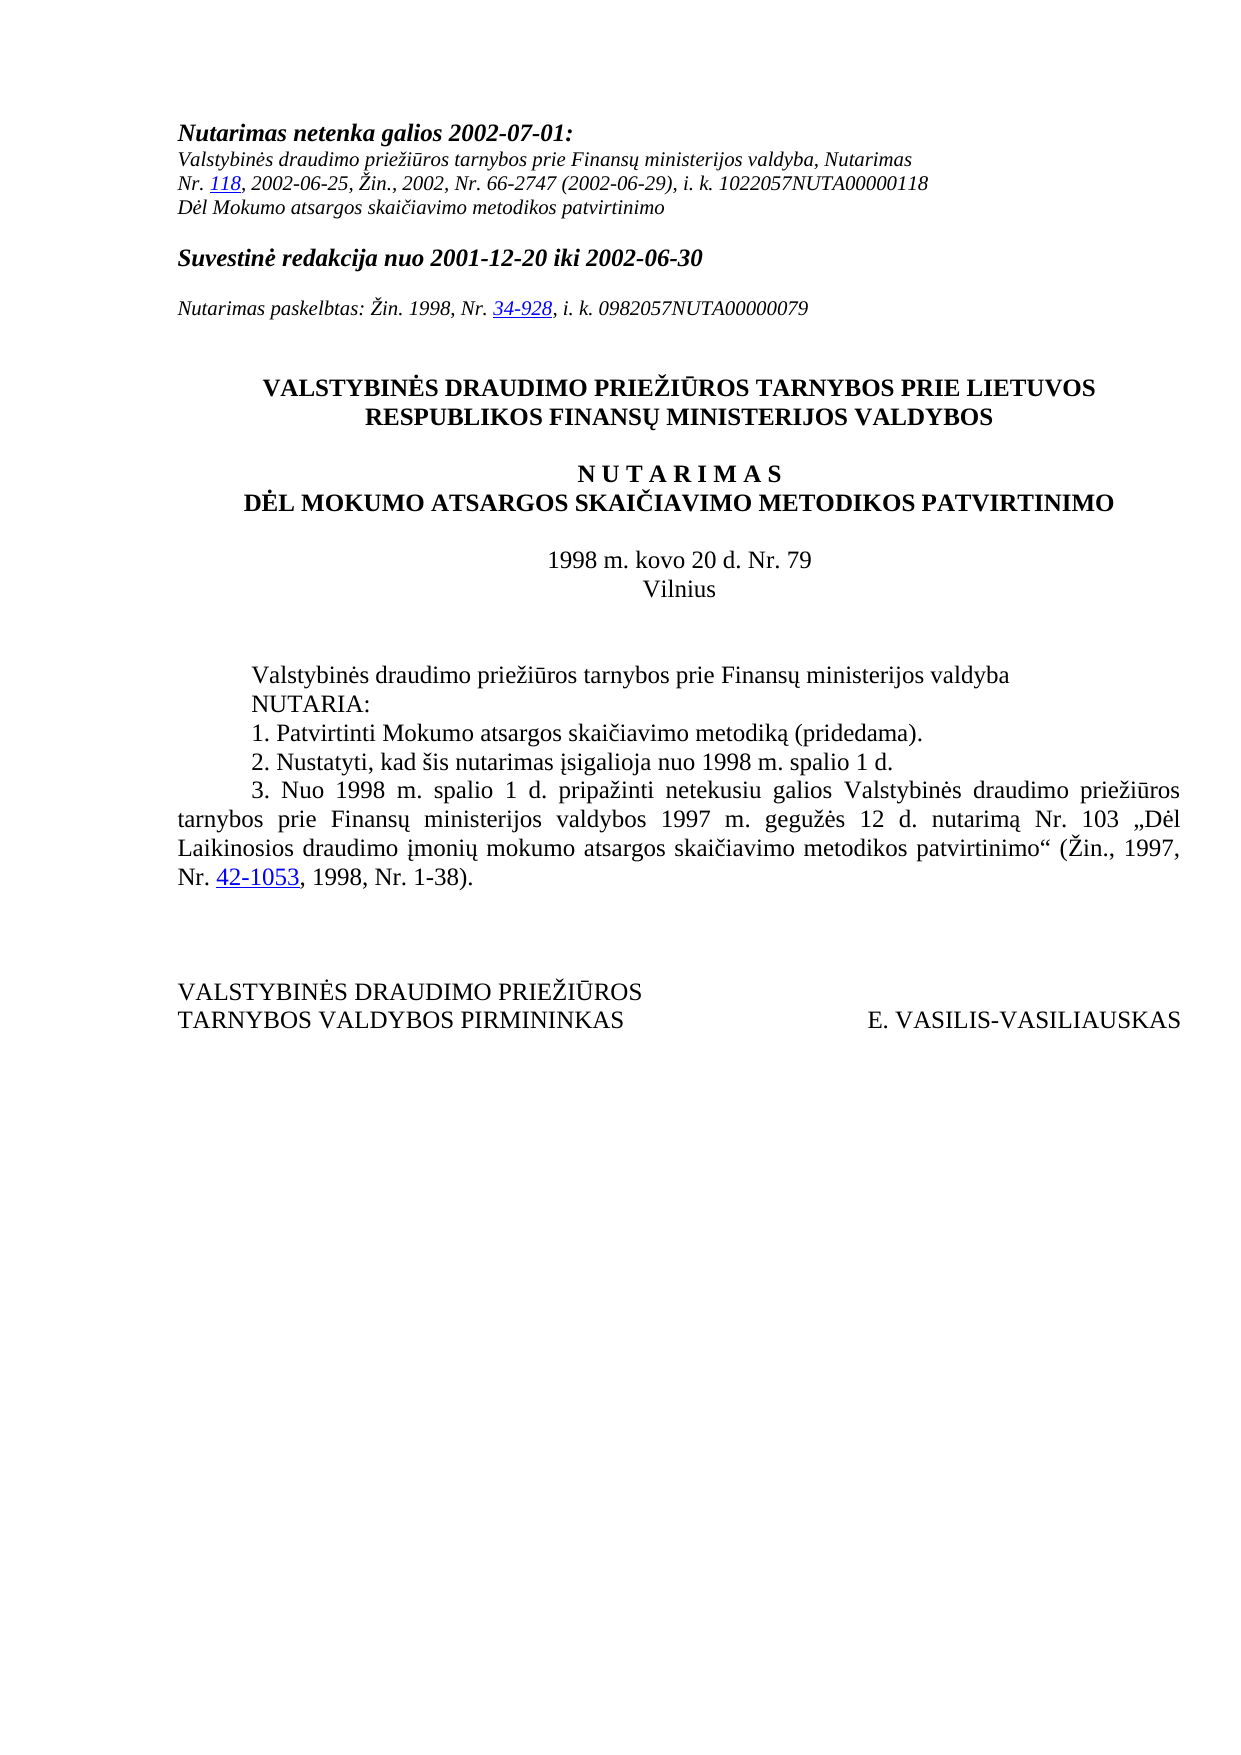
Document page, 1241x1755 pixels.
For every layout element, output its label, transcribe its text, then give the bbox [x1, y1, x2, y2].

text Valstybinės draudimo priežiūros [177, 977, 1181, 1005]
text 3. Nuo 1998 m. spalio 1 d. pripažinti netekusiu galios Valstybinės draudimo priežiūros tarnybos prie Finansų ministerijos valdybos 1997 m. gegužės 12 d. nutarimą Nr. 103 „Dėl Laikinosios draudimo įmonių mokumo atsargos skaičiavimo metodikos patvirtinimo“ (Žin., 1997, Nr. 42-1053, 1998, Nr. 1-38). [177, 775, 1181, 890]
text Valstybinės draudimo priežiūros tarnybos prie Finansų ministerijos valdyba [177, 660, 1181, 689]
text Nutarimas netenka galios 2002-07-01: [177, 118, 1181, 147]
text DĖL MOKUMO ATSARGOS SKAIČIAVIMO METODIKOS PATVIRTINIMO [177, 488, 1181, 517]
text Valstybinės draudimo priežiūros tarnybos prie Finansų ministerijos valdyba, Nutarimas [177, 147, 1181, 171]
text N U T A R I M A S [177, 459, 1181, 488]
text Vilnius [177, 574, 1181, 603]
text Nutarimas paskelbtas: Žin. 1998, Nr. 34-928, i. k. 0982057NUTA00000079 [177, 296, 1181, 320]
text Nr. 118, 2002-06-25, Žin., 2002, Nr. 66-2747 (2002-06-29), i. k. 1022057NUTA00000118 [177, 171, 1181, 195]
text 1. Patvirtinti Mokumo atsargos skaičiavimo metodiką (pridedama). [177, 718, 1181, 747]
text Suvestinė redakcija nuo 2001-12-20 iki 2002-06-30 [177, 243, 1181, 272]
text 1998 m. kovo 20 d. Nr. 79 [177, 545, 1181, 574]
text Dėl Mokumo atsargos skaičiavimo metodikos patvirtinimo [177, 195, 1181, 219]
text VALSTYBINĖS DRAUDIMO PRIEŽIŪROS TARNYBOS PRIE LIETUVOS RESPUBLIKOS FINANSŲ MINISTERIJOS VALDYBOS [177, 373, 1181, 430]
text 2. Nustatyti, kad šis nutarimas įsigalioja nuo 1998 m. spalio 1 d. [177, 747, 1181, 775]
text TARNYBOS VALDYBOS PIRMININKAS E. VASILIS-VASILIAUSKAS [177, 1005, 1181, 1034]
text NUTARIA: [177, 689, 1181, 718]
